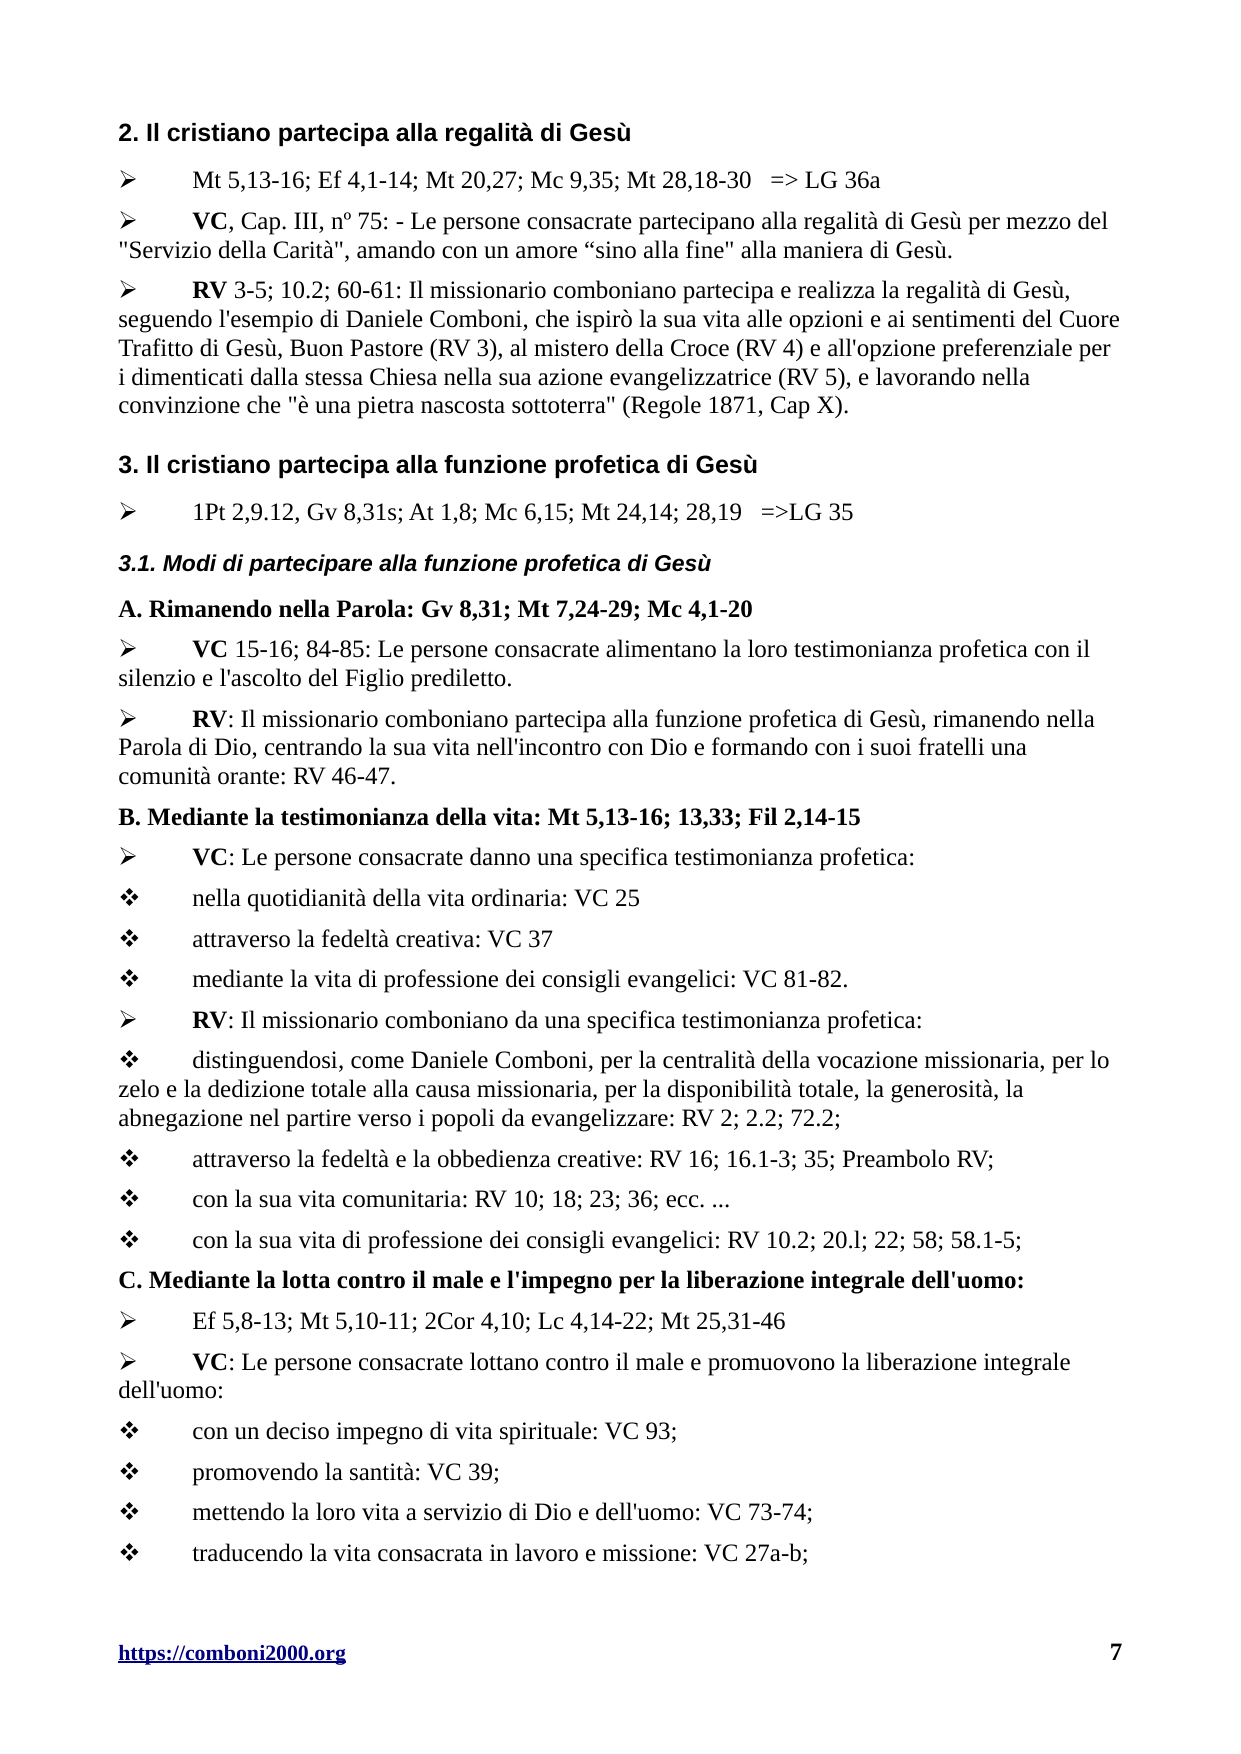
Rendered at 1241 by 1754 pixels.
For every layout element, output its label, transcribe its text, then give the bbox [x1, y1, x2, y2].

list VC 15‑16; 84‑85: Le persone consacrate alimentano la loro testimonianza profetica con il silenzio e l'ascolto del Figlio prediletto. [118, 634, 1122, 692]
list attraverso la fedeltà e la obbedienza creative: RV 16; 16.1-3; 35; Preambolo RV; [118, 1144, 1122, 1172]
list traducendo la vita consacrata in lavoro e missione: VC 27a‑b; [118, 1538, 1122, 1567]
subtitle 3.1. Modi di partecipare alla funzione profetica di Gesù [118, 549, 1122, 576]
subtitle 2. Il cristiano partecipa alla regalità di Gesù [118, 118, 1122, 147]
list 1Pt 2,9.12, Gv 8,31s; At 1,8; Mc 6,15; Mt 24,14; 28,19 =>LG 35 [118, 497, 1122, 526]
list attraverso la fedeltà creativa: VC 37 [118, 924, 1122, 952]
list con la sua vita di professione dei consigli evangelici: RV 10.2; 20.l; 22; 58; 58.1-5; [118, 1225, 1122, 1254]
list nella quotidianità della vita ordinaria: VC 25 [118, 883, 1122, 912]
text A. Rimanendo nella Parola: Gv 8,31; Mt 7,24-29; Mc 4,1-20 [118, 594, 1122, 622]
list distinguendosi, come Daniele Comboni, per la centralità della vocazione missionaria, per lo zelo e la dedizione totale alla causa missionaria, per la disponibilità totale, la generosità, la abnegazione nel partire verso i popoli da evangelizzare: RV 2; 2.2; 72.2; [118, 1046, 1122, 1132]
subtitle 3. Il cristiano partecipa alla funzione profetica di Gesù [118, 450, 1122, 479]
list con la sua vita comunitaria: RV 10; 18; 23; 36; ecc. ... [118, 1184, 1122, 1213]
list promovendo la santità: VC 39; [118, 1457, 1122, 1486]
list VC, Cap. III, nº 75: - Le persone consacrate partecipano alla regalità di Gesù per mezzo del "Servizio della Carità", amando con un amore “sino alla fine" alla maniera di Gesù. [118, 206, 1122, 263]
list mettendo la loro vita a servizio di Dio e dell'uomo: VC 73‑74; [118, 1497, 1122, 1526]
list VC: Le persone consacrate lottano contro il male e promuovono la liberazione integrale dell'uomo: [118, 1347, 1122, 1404]
text B. Mediante la testimonianza della vita: Mt 5,13-16; 13,33; Fil 2,14-15 [118, 802, 1122, 831]
list RV: Il missionario comboniano partecipa alla funzione profetica di Gesù, rimanendo nella Parola di Dio, centrando la sua vita nell'incontro con Dio e formando con i suoi fratelli una comunità orante: RV 46‑47. [118, 704, 1122, 790]
list Ef 5,8-13; Mt 5,10-11; 2Cor 4,10; Lc 4,14-22; Mt 25,31-46 [118, 1306, 1122, 1335]
list VC: Le persone consacrate danno una specifica testimonianza profetica: [118, 842, 1122, 871]
text C. Mediante la lotta contro il male e l'impegno per la liberazione integrale dell'uomo: [118, 1266, 1122, 1294]
list Mt 5,13-16; Ef 4,1-14; Mt 20,27; Mc 9,35; Mt 28,18-30 => LG 36a [118, 165, 1122, 194]
list RV 3‑5; 10.2; 60‑61: Il missionario comboniano partecipa e realizza la regalità di Gesù, seguendo l'esempio di Daniele Comboni, che ispirò la sua vita alle opzioni e ai sentimenti del Cuore Trafitto di Gesù, Buon Pastore (RV 3), al mistero della Croce (RV 4) e all'opzione preferenziale per i dimenticati dalla stessa Chiesa nella sua azione evangelizzatrice (RV 5), e lavorando nella convinzione che "è una pietra nascosta sottoterra" (Regole 1871, Cap X). [118, 275, 1122, 419]
list mediante la vita di professione dei consigli evangelici: VC 81‑82. [118, 964, 1122, 993]
list con un deciso impegno di vita spirituale: VC 93; [118, 1416, 1122, 1445]
list RV: Il missionario comboniano da una specifica testimonianza profetica: [118, 1005, 1122, 1034]
